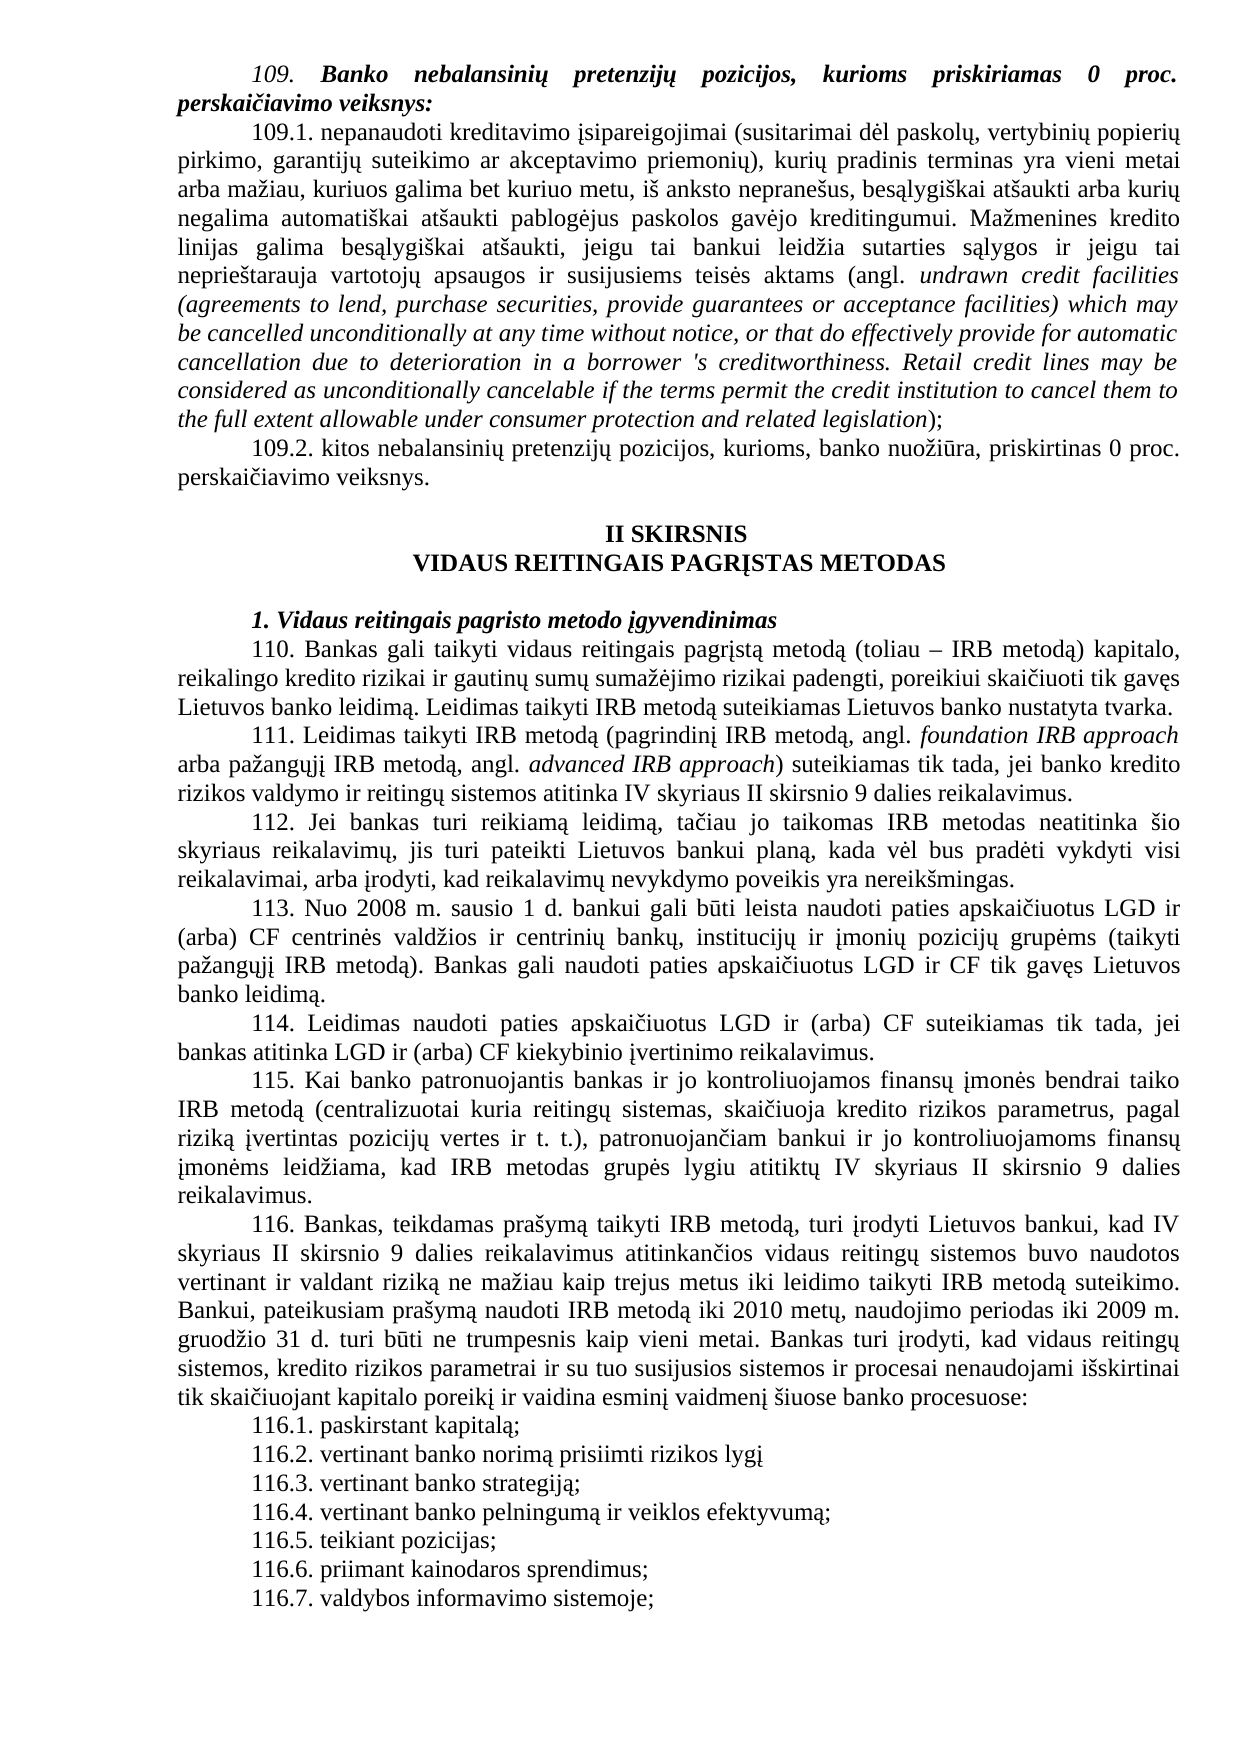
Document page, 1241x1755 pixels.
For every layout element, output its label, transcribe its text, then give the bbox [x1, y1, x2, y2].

text 116.4. vertinant banko pelningumą ir veiklos efektyvumą; [177, 1497, 1181, 1525]
text 1. Vidaus reitingais pagristo metodo įgyvendinimas [177, 605, 1181, 634]
text 109.2. kitos nebalansinių pretenzijų pozicijos, kurioms, banko nuožiūra, priskirtinas 0 proc. perskaičiavimo veiksnys. [177, 433, 1181, 490]
text 116.1. paskirstant kapitalą; [177, 1410, 1181, 1439]
text 114. Leidimas naudoti paties apskaičiuotus LGD ir (arba) CF suteikiamas tik tada, jei bankas atitinka LGD ir (arba) CF kiekybinio įvertinimo reikalavimus. [177, 1008, 1181, 1065]
text 113. Nuo 2008 m. sausio 1 d. bankui gali būti leista naudoti paties apskaičiuotus LGD ir (arba) CF centrinės valdžios ir centrinių bankų, institucijų ir įmonių pozicijų grupėms (taikyti pažangųjį IRB metodą). Bankas gali naudoti paties apskaičiuotus LGD ir CF tik gavęs Lietuvos banko leidimą. [177, 893, 1181, 1008]
text 109.1. nepanaudoti kreditavimo įsipareigojimai (susitarimai dėl paskolų, vertybinių popierių pirkimo, garantijų suteikimo ar akceptavimo priemonių), kurių pradinis terminas yra vieni metai arba mažiau, kuriuos galima bet kuriuo metu, iš anksto nepranešus, besąlygiškai atšaukti arba kurių negalima automatiškai atšaukti pablogėjus paskolos gavėjo kreditingumui. Mažmenines kredito linijas galima besąlygiškai atšaukti, jeigu tai bankui leidžia sutarties sąlygos ir jeigu tai neprieštarauja vartotojų apsaugos ir susijusiems teisės aktams (angl. undrawn credit facilities (agreements to lend, purchase securities, provide guarantees or acceptance facilities) which may be cancelled unconditionally at any time without notice, or that do effectively provide for automatic cancellation due to deterioration in a borrower 's creditworthiness. Retail credit lines may be considered as unconditionally cancelable if the terms permit the credit institution to cancel them to the full extent allowable under consumer protection and related legislation); [177, 117, 1181, 433]
text 115. Kai banko patronuojantis bankas ir jo kontroliuojamos finansų įmonės bendrai taiko IRB metodą (centralizuotai kuria reitingų sistemas, skaičiuoja kredito rizikos parametrus, pagal riziką įvertintas pozicijų vertes ir t. t.), patronuojančiam bankui ir jo kontroliuojamoms finansų įmonėms leidžiama, kad IRB metodas grupės lygiu atitiktų IV skyriaus II skirsnio 9 dalies reikalavimus. [177, 1065, 1181, 1209]
text 116. Bankas, teikdamas prašymą taikyti IRB metodą, turi įrodyti Lietuvos bankui, kad IV skyriaus II skirsnio 9 dalies reikalavimus atitinkančios vidaus reitingų sistemos buvo naudotos vertinant ir valdant riziką ne mažiau kaip trejus metus iki leidimo taikyti IRB metodą suteikimo. Bankui, pateikusiam prašymą naudoti IRB metodą iki 2010 metų, naudojimo periodas iki 2009 m. gruodžio 31 d. turi būti ne trumpesnis kaip vieni metai. Bankas turi įrodyti, kad vidaus reitingų sistemos, kredito rizikos parametrai ir su tuo susijusios sistemos ir procesai nenaudojami išskirtinai tik skaičiuojant kapitalo poreikį ir vaidina esminį vaidmenį šiuose banko procesuose: [177, 1209, 1181, 1410]
text 109. Banko nebalansinių pretenzijų pozicijos, kurioms priskiriamas 0 proc. perskaičiavimo veiksnys: [177, 59, 1181, 117]
text 110. Bankas gali taikyti vidaus reitingais pagrįstą metodą (toliau – IRB metodą) kapitalo, reikalingo kredito rizikai ir gautinų sumų sumažėjimo rizikai padengti, poreikiui skaičiuoti tik gavęs Lietuvos banko leidimą. Leidimas taikyti IRB metodą suteikiamas Lietuvos banko nustatyta tvarka. [177, 634, 1181, 720]
text 116.2. vertinant banko norimą prisiimti rizikos lygį [177, 1439, 1181, 1468]
text 116.7. valdybos informavimo sistemoje; [177, 1583, 1181, 1612]
text 116.3. vertinant banko strategiją; [177, 1468, 1181, 1497]
text II SKIRSNIS [177, 519, 1181, 548]
text 116.5. teikiant pozicijas; [177, 1525, 1181, 1554]
text 116.6. priimant kainodaros sprendimus; [177, 1554, 1181, 1583]
text VIDAUS REITINGAIS PAGRĮSTAS METODAS [177, 548, 1181, 577]
text 112. Jei bankas turi reikiamą leidimą, tačiau jo taikomas IRB metodas neatitinka šio skyriaus reikalavimų, jis turi pateikti Lietuvos bankui planą, kada vėl bus pradėti vykdyti visi reikalavimai, arba įrodyti, kad reikalavimų nevykdymo poveikis yra nereikšmingas. [177, 807, 1181, 893]
text 111. Leidimas taikyti IRB metodą (pagrindinį IRB metodą, angl. foundation IRB approach arba pažangųjį IRB metodą, angl. advanced IRB approach) suteikiamas tik tada, jei banko kredito rizikos valdymo ir reitingų sistemos atitinka IV skyriaus II skirsnio 9 dalies reikalavimus. [177, 720, 1181, 807]
